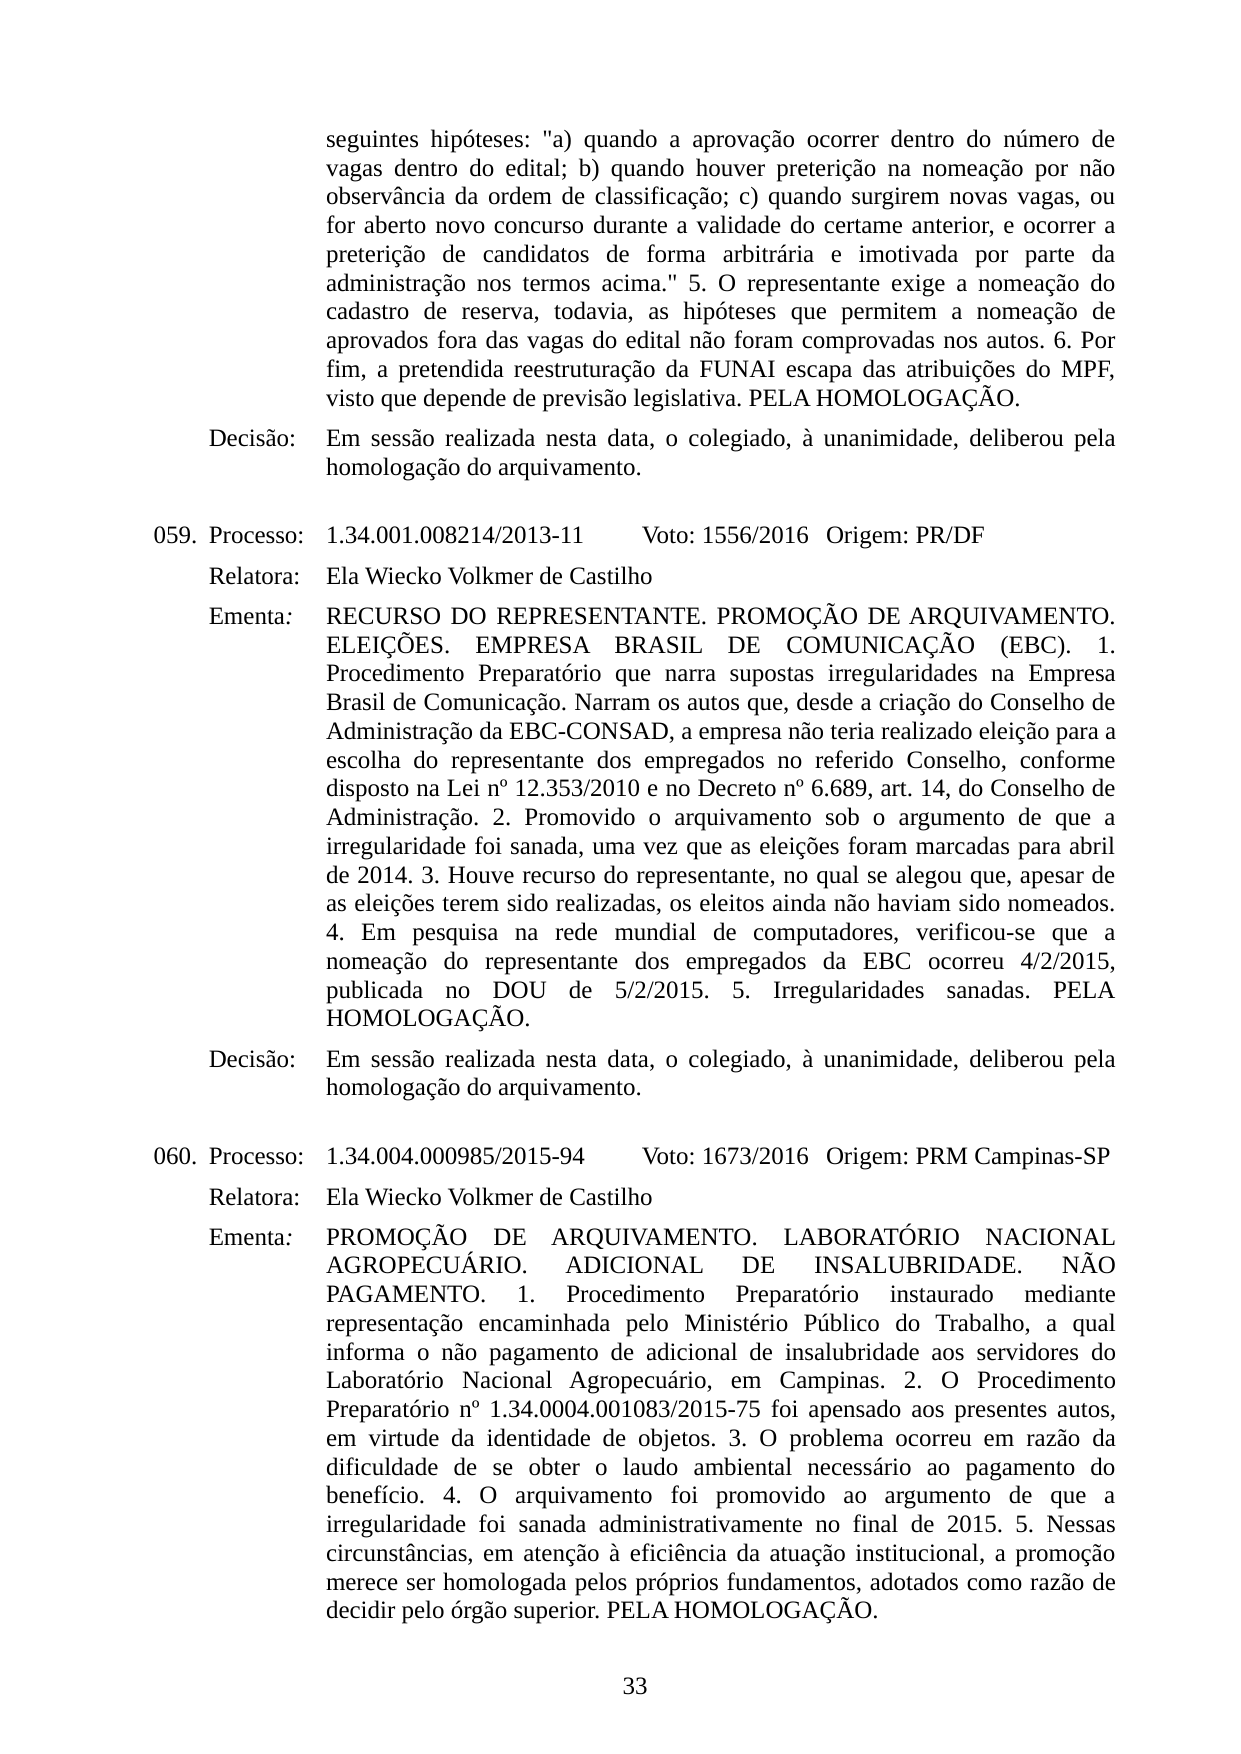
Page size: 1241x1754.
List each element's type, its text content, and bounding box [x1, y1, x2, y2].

table_cell PROMOÇÃO DE ARQUIVAMENTO. LABORATÓRIO NACIONAL AGROPECUÁRIO. ADICIONAL DE INSALUBRIDADE. NÃO PAGAMENTO. 1. Procedimento Preparatório instaurado mediante representação encaminhada pelo Ministério Público do Trabalho, a qual informa o não pagamento de adicional de insalubridade aos servidores do Laboratório Nacional Agropecuário, em Campinas. 2. O Procedimento Preparatório nº 1.34.0004.001083/2015-75 foi apensado aos presentes autos, em virtude da identidade de objetos. 3. O problema ocorreu em razão da dificuldade de se obter o laudo ambiental necessário ao pagamento do benefício. 4. O arquivamento foi promovido ao argumento de que a irregularidade foi sanada administrativamente no final de 2015. 5. Nessas circunstâncias, em atenção à eficiência da atuação institucional, a promoção merece ser homologada pelos próprios fundamentos, adotados como razão de decidir pelo órgão superior. PELA HOMOLOGAÇÃO. [320, 1216, 1122, 1630]
table_cell RECURSO DO REPRESENTANTE. PROMOÇÃO DE ARQUIVAMENTO. ELEIÇÕES. EMPRESA BRASIL DE COMUNICAÇÃO (EBC). 1. Procedimento Preparatório que narra supostas irregularidades na Empresa Brasil de Comunicação. Narram os autos que, desde a criação do Conselho de Administração da EBC-CONSAD, a empresa não teria realizado eleição para a escolha do representante dos empregados no referido Conselho, conforme disposto na Lei nº 12.353/2010 e no Decreto nº 6.689, art. 14, do Conselho de Administração. 2. Promovido o arquivamento sob o argumento de que a irregularidade foi sanada, uma vez que as eleições foram marcadas para abril de 2014. 3. Houve recurso do representante, no qual se alegou que, apesar de as eleições terem sido realizadas, os eleitos ainda não haviam sido nomeados. 4. Em pesquisa na rede mundial de computadores, verificou-se que a nomeação do representante dos empregados da EBC ocorreu 4/2/2015, publicada no DOU de 5/2/2015. 5. Irregularidades sanadas. PELA HOMOLOGAÇÃO. [320, 595, 1122, 1038]
table_cell Decisão: [203, 417, 320, 486]
table_cell [148, 1176, 203, 1216]
table_header Origem: PR/DF [820, 515, 1122, 555]
table_cell Em sessão realizada nesta data, o colegiado, à unanimidade, deliberou pela homologação do arquivamento. [320, 1038, 1122, 1107]
table_cell Ela Wiecko Volkmer de Castilho [320, 555, 1122, 595]
table_header 059. [148, 515, 203, 555]
table_header 1.34.004.000985/2015-94 [320, 1136, 636, 1176]
table_cell Decisão: [203, 1038, 320, 1107]
table_cell [148, 595, 203, 1038]
table_cell [203, 118, 320, 417]
table_cell [148, 417, 203, 486]
table_header Voto: 1673/2016 [636, 1136, 820, 1176]
table_cell Ela Wiecko Volkmer de Castilho [320, 1176, 1122, 1216]
table_header 1.34.001.008214/2013-11 [320, 515, 636, 555]
table_cell Ementa: [203, 595, 320, 1038]
table_cell [148, 1216, 203, 1630]
table_header Voto: 1556/2016 [636, 515, 820, 555]
table_cell [148, 555, 203, 595]
table_header Processo: [203, 515, 320, 555]
table_cell Relatora: [203, 1176, 320, 1216]
table_cell Em sessão realizada nesta data, o colegiado, à unanimidade, deliberou pela homologação do arquivamento. [320, 417, 1122, 486]
table_cell Ementa: [203, 1216, 320, 1630]
table_header Processo: [203, 1136, 320, 1176]
table_cell [148, 118, 203, 417]
table_cell [148, 1038, 203, 1107]
table_header Origem: PRM Campinas-SP [820, 1136, 1122, 1176]
table_header 060. [148, 1136, 203, 1176]
table_cell seguintes hipóteses: "a) quando a aprovação ocorrer dentro do número de vagas dentro do edital; b) quando houver preterição na nomeação por não observância da ordem de classificação; c) quando surgirem novas vagas, ou for aberto novo concurso durante a validade do certame anterior, e ocorrer a preterição de candidatos de forma arbitrária e imotivada por parte da administração nos termos acima." 5. O representante exige a nomeação do cadastro de reserva, todavia, as hipóteses que permitem a nomeação de aprovados fora das vagas do edital não foram comprovadas nos autos. 6. Por fim, a pretendida reestruturação da FUNAI escapa das atribuições do MPF, visto que depende de previsão legislativa. PELA HOMOLOGAÇÃO. [320, 118, 1122, 417]
table_cell Relatora: [203, 555, 320, 595]
